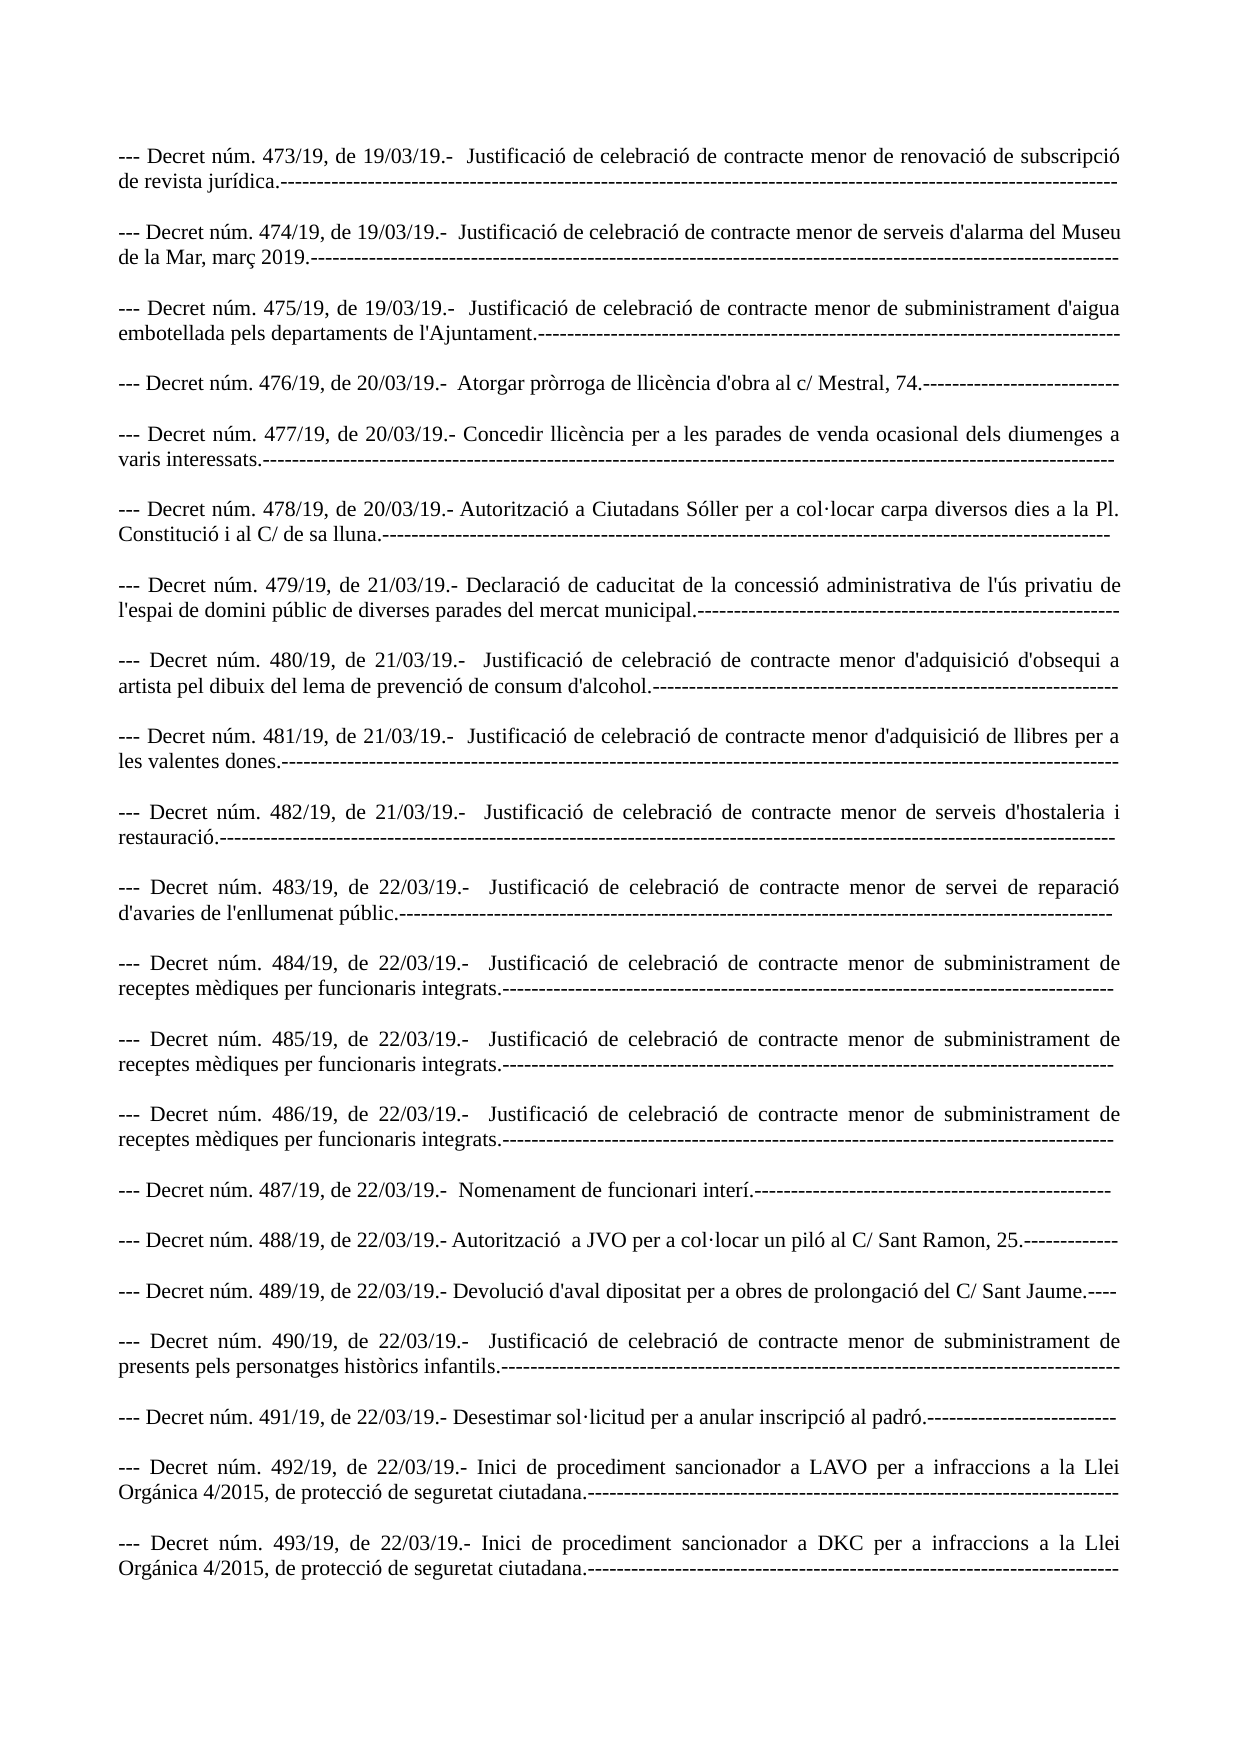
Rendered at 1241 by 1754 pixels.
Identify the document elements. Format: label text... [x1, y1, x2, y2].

text --- Decret núm. 489/19, de 22/03/19.- Devolució d'aval dipositat per a obres de prolongació del C/ Sant Jaume.---- [118, 1278, 1122, 1303]
text --- Decret núm. 485/19, de 22/03/19.- Justificació de celebració de contracte menor de subministrament de receptes mèdiques per funcionaris integrats.------------------------------------------------------------------------------------ [118, 1026, 1122, 1076]
text --- Decret núm. 480/19, de 21/03/19.- Justificació de celebració de contracte menor d'adquisició d'obsequi a artista pel dibuix del lema de prevenció de consum d'alcohol.---------------------------------------------------------------- [118, 647, 1122, 698]
text --- Decret núm. 475/19, de 19/03/19.- Justificació de celebració de contracte menor de subministrament d'aigua embotellada pels departaments de l'Ajuntament.-------------------------------------------------------------------------------- [118, 294, 1122, 345]
text --- Decret núm. 490/19, de 22/03/19.- Justificació de celebració de contracte menor de subministrament de presents pels personatges històrics infantils.------------------------------------------------------------------------------------- [118, 1328, 1122, 1378]
text --- Decret núm. 488/19, de 22/03/19.- Autorització a JVO per a col·locar un piló al C/ Sant Ramon, 25.------------- [118, 1227, 1122, 1252]
text --- Decret núm. 478/19, de 20/03/19.- Autorització a Ciutadans Sóller per a col·locar carpa diversos dies a la Pl. Constitució i al C/ de sa lluna.---------------------------------------------------------------------------------------------------- [118, 496, 1122, 547]
text --- Decret núm. 491/19, de 22/03/19.- Desestimar sol·licitud per a anular inscripció al padró.-------------------------- [118, 1404, 1122, 1429]
text --- Decret núm. 476/19, de 20/03/19.- Atorgar pròrroga de llicència d'obra al c/ Mestral, 74.--------------------------- [118, 370, 1122, 395]
text --- Decret núm. 482/19, de 21/03/19.- Justificació de celebració de contracte menor de serveis d'hostaleria i restauració.--------------------------------------------------------------------------------------------------------------------------- [118, 799, 1122, 849]
text --- Decret núm. 484/19, de 22/03/19.- Justificació de celebració de contracte menor de subministrament de receptes mèdiques per funcionaris integrats.------------------------------------------------------------------------------------ [118, 950, 1122, 1000]
text --- Decret núm. 473/19, de 19/03/19.- Justificació de celebració de contracte menor de renovació de subscripció de revista jurídica.------------------------------------------------------------------------------------------------------------------- [118, 143, 1122, 194]
text --- Decret núm. 492/19, de 22/03/19.- Inici de procediment sancionador a LAVO per a infraccions a la Llei Orgánica 4/2015, de protecció de seguretat ciutadana.------------------------------------------------------------------------- [118, 1454, 1122, 1504]
text --- Decret núm. 477/19, de 20/03/19.- Concedir llicència per a les parades de venda ocasional dels diumenges a varis interessats.--------------------------------------------------------------------------------------------------------------------- [118, 421, 1122, 471]
text --- Decret núm. 479/19, de 21/03/19.- Declaració de caducitat de la concessió administrativa de l'ús privatiu de l'espai de domini públic de diverses parades del mercat municipal.---------------------------------------------------------- [118, 572, 1122, 622]
text --- Decret núm. 487/19, de 22/03/19.- Nomenament de funcionari interí.------------------------------------------------- [118, 1177, 1122, 1202]
text --- Decret núm. 493/19, de 22/03/19.- Inici de procediment sancionador a DKC per a infraccions a la Llei Orgánica 4/2015, de protecció de seguretat ciutadana.------------------------------------------------------------------------- [118, 1530, 1122, 1580]
text --- Decret núm. 481/19, de 21/03/19.- Justificació de celebració de contracte menor d'adquisició de llibres per a les valentes dones.------------------------------------------------------------------------------------------------------------------- [118, 723, 1122, 773]
text --- Decret núm. 483/19, de 22/03/19.- Justificació de celebració de contracte menor de servei de reparació d'avaries de l'enllumenat públic.-------------------------------------------------------------------------------------------------- [118, 874, 1122, 925]
text --- Decret núm. 474/19, de 19/03/19.- Justificació de celebració de contracte menor de serveis d'alarma del Museu de la Mar, març 2019.--------------------------------------------------------------------------------------------------------------- [118, 219, 1122, 269]
text --- Decret núm. 486/19, de 22/03/19.- Justificació de celebració de contracte menor de subministrament de receptes mèdiques per funcionaris integrats.------------------------------------------------------------------------------------ [118, 1101, 1122, 1152]
